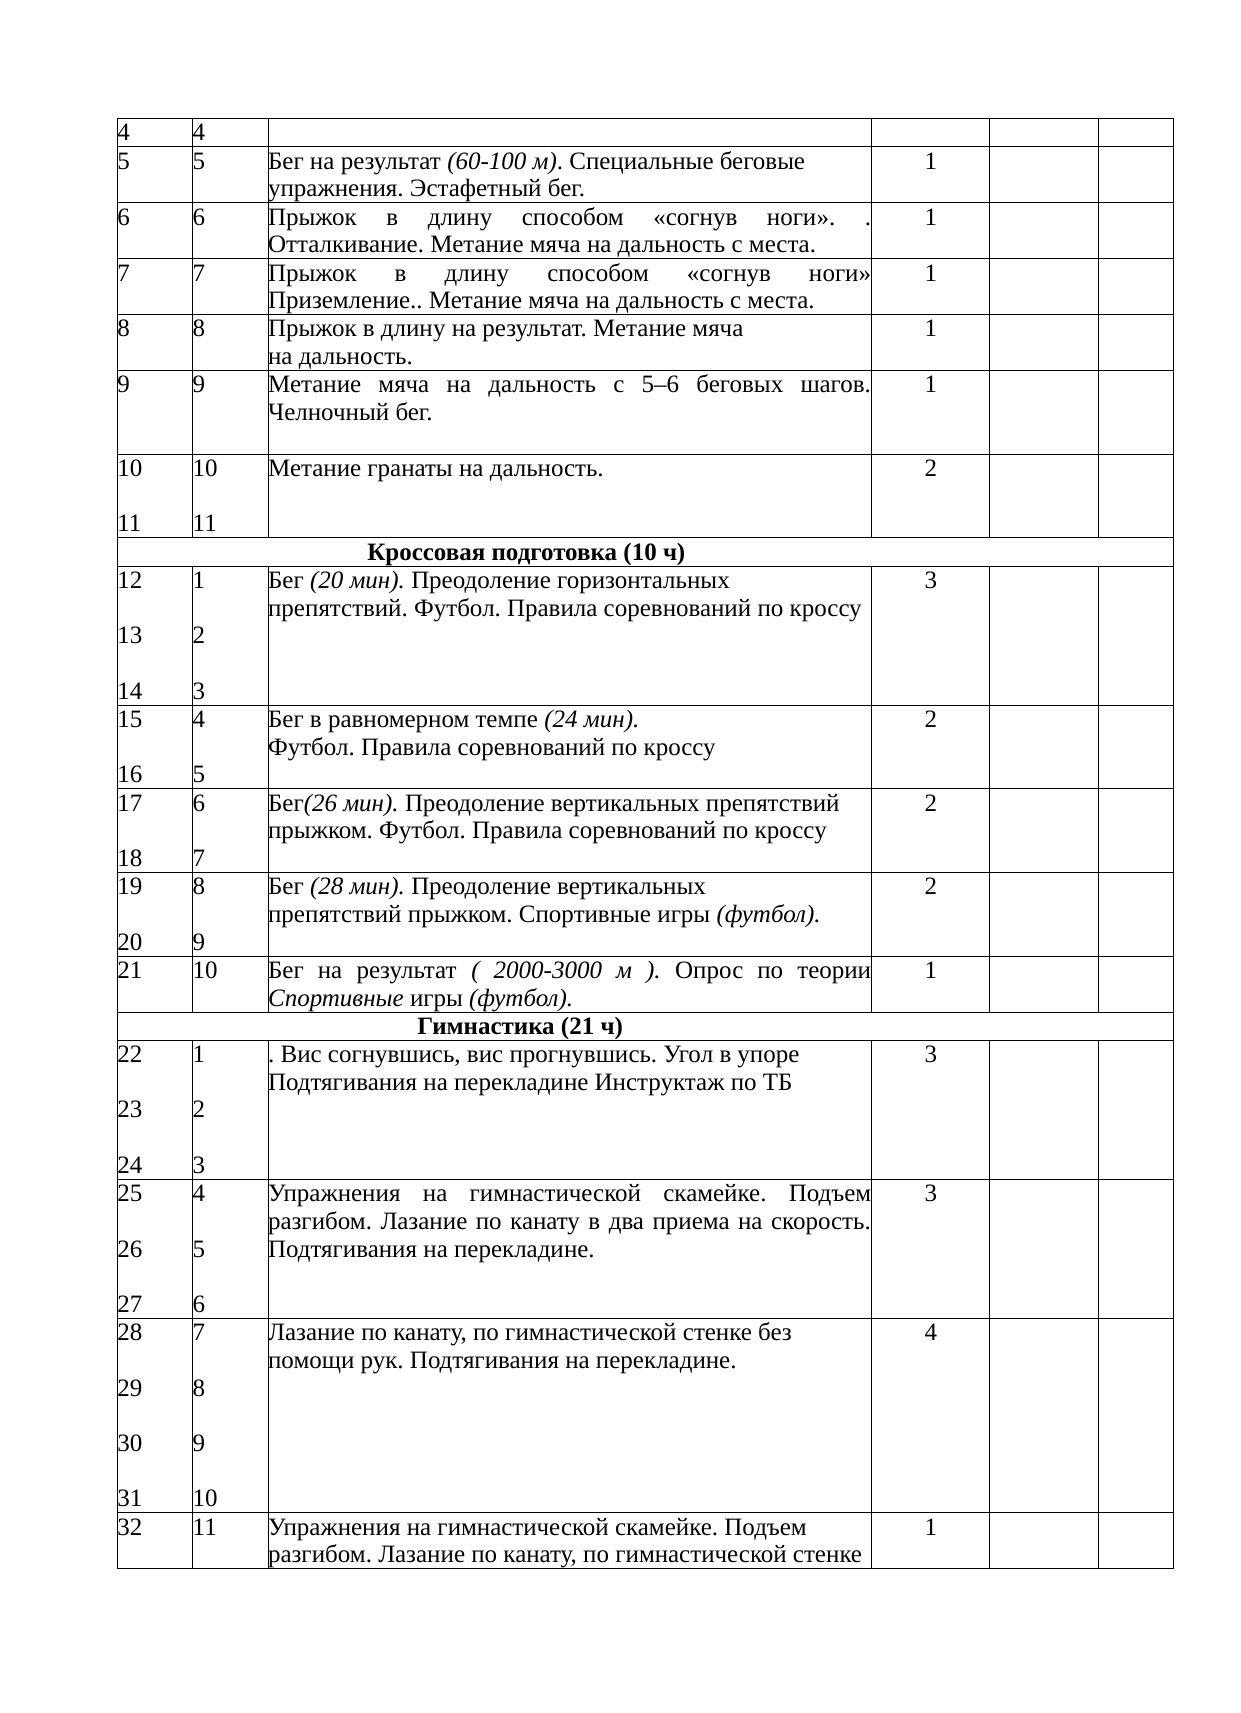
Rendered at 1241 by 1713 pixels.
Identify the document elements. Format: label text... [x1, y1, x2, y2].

table_cell [269, 119, 871, 146]
table_cell Бег на результат ( 2000-3000 м ). Опрос по теории Спортивные игры (футбол). [269, 957, 871, 1011]
table_cell 1 [872, 147, 989, 202]
table_cell 32 [118, 1513, 192, 1568]
table_cell 10 11 [118, 455, 192, 537]
table_cell [1099, 873, 1173, 956]
table_cell Упражнения на гимнастической скамейке. Подъем разгибом. Лазание по канату в два приема на скорость. Подтягивания на перекладине. [269, 1180, 871, 1318]
table_cell 21 [118, 957, 192, 1011]
table_cell 5 [118, 147, 192, 202]
table_cell [1099, 259, 1173, 314]
table_cell 10 [193, 957, 268, 1011]
table_cell [990, 567, 1098, 704]
table_cell [1099, 455, 1173, 537]
table_cell [990, 789, 1098, 872]
table_cell [990, 1513, 1098, 1568]
table_cell [990, 1319, 1098, 1512]
table_cell 1 [872, 371, 989, 454]
table_cell Бег на результат (60-100 м). Специальные беговые упражнения. Эстафетный бег. [269, 147, 871, 202]
table_cell 2 [872, 789, 989, 872]
table_cell Бег (28 мин). Преодоление вертикальных препятствий прыжком. Спортивные игры (футбол). [269, 873, 871, 956]
table_cell 10 11 [193, 455, 268, 537]
table_cell [990, 119, 1098, 146]
table_cell 9 [193, 371, 268, 454]
table_cell 8 [193, 315, 268, 370]
table_cell [1099, 315, 1173, 370]
table_cell 8 [118, 315, 192, 370]
table_cell 9 [118, 371, 192, 454]
table_cell 19 20 [118, 873, 192, 956]
table_cell 5 [193, 147, 268, 202]
table_cell 15 16 [118, 706, 192, 788]
table_cell 1 [872, 315, 989, 370]
table_cell [990, 203, 1098, 258]
table_cell Лазание по канату, по гимнастической стенке без помощи рук. Подтягивания на перекладине. [269, 1319, 871, 1512]
table_cell [1099, 567, 1173, 704]
table_cell 25 26 27 [118, 1180, 192, 1318]
table_cell [1099, 1041, 1173, 1179]
table_cell 7 [118, 259, 192, 314]
table_cell [1099, 1180, 1173, 1318]
table_cell 22 23 24 [118, 1041, 192, 1179]
table_cell [990, 957, 1098, 1011]
table_cell [1099, 1319, 1173, 1512]
table_cell 7 [193, 259, 268, 314]
table_cell Кроссовая подготовка (10 ч) [118, 538, 1173, 566]
table_cell [1099, 371, 1173, 454]
table_cell [990, 873, 1098, 956]
table_cell 28 29 30 31 [118, 1319, 192, 1512]
table_cell [1099, 706, 1173, 788]
table_cell [990, 706, 1098, 788]
table_cell 4 5 6 [193, 1180, 268, 1318]
table_cell 1 [872, 203, 989, 258]
table_cell 4 5 [193, 706, 268, 788]
table_cell 8 9 [193, 873, 268, 956]
table_cell 4 [193, 119, 268, 146]
table_cell 4 [872, 1319, 989, 1512]
table_cell 1 [872, 1513, 989, 1568]
table_cell Упражнения на гимнастической скамейке. Подъем разгибом. Лазание по канату, по гимнастической стенке [269, 1513, 871, 1568]
table_cell [990, 371, 1098, 454]
table_cell [990, 455, 1098, 537]
table_cell 3 [872, 1180, 989, 1318]
table_cell [990, 1180, 1098, 1318]
table_cell Бег (20 мин). Преодоление горизонтальных препятствий. Футбол. Правила соревнований по кроссу [269, 567, 871, 704]
table_cell 7 8 9 10 [193, 1319, 268, 1512]
table_cell Гимнастика (21 ч) [118, 1013, 1173, 1040]
table_cell 1 2 3 [193, 1041, 268, 1179]
table_cell 11 [193, 1513, 268, 1568]
table_cell 1 [872, 957, 989, 1011]
table_cell . Вис согнувшись, вис прогнувшись. Угол в упоре Подтягивания на перекладине Инструктаж по ТБ [269, 1041, 871, 1179]
table_cell [990, 1041, 1098, 1179]
table_cell 1 [872, 259, 989, 314]
table_cell 17 18 [118, 789, 192, 872]
table_cell [1099, 203, 1173, 258]
table_cell [1099, 147, 1173, 202]
table_cell Прыжок в длину способом «согнув ноги». . Отталкивание. Метание мяча на дальность с места. [269, 203, 871, 258]
table_cell Бег(26 мин). Преодоление вертикальных препятствий прыжком. Футбол. Правила соревнований по кроссу [269, 789, 871, 872]
table_cell 12 13 14 [118, 567, 192, 704]
table_cell Прыжок в длину на результат. Метание мяча на дальность. [269, 315, 871, 370]
table_cell 4 [118, 119, 192, 146]
table_cell Метание гранаты на дальность. [269, 455, 871, 537]
table_cell 2 [872, 873, 989, 956]
table_cell [1099, 1513, 1173, 1568]
table_cell [1099, 119, 1173, 146]
table_cell 2 [872, 706, 989, 788]
table_cell [872, 119, 989, 146]
table_cell 3 [872, 1041, 989, 1179]
table_cell 3 [872, 567, 989, 704]
table_cell 6 [193, 203, 268, 258]
table_cell [990, 259, 1098, 314]
table_cell 1 2 3 [193, 567, 268, 704]
table_cell Метание мяча на дальность с 5–6 беговых шагов. Челночный бег. [269, 371, 871, 454]
table_cell 6 [118, 203, 192, 258]
table_cell [990, 315, 1098, 370]
table_cell [1099, 957, 1173, 1011]
table_cell [1099, 789, 1173, 872]
table_cell Прыжок в длину способом «согнув ноги» Приземление.. Метание мяча на дальность с места. [269, 259, 871, 314]
table_cell [990, 147, 1098, 202]
table_cell 6 7 [193, 789, 268, 872]
table_cell 2 [872, 455, 989, 537]
table_cell Бег в равномерном темпе (24 мин). Футбол. Правила соревнований по кроссу [269, 706, 871, 788]
